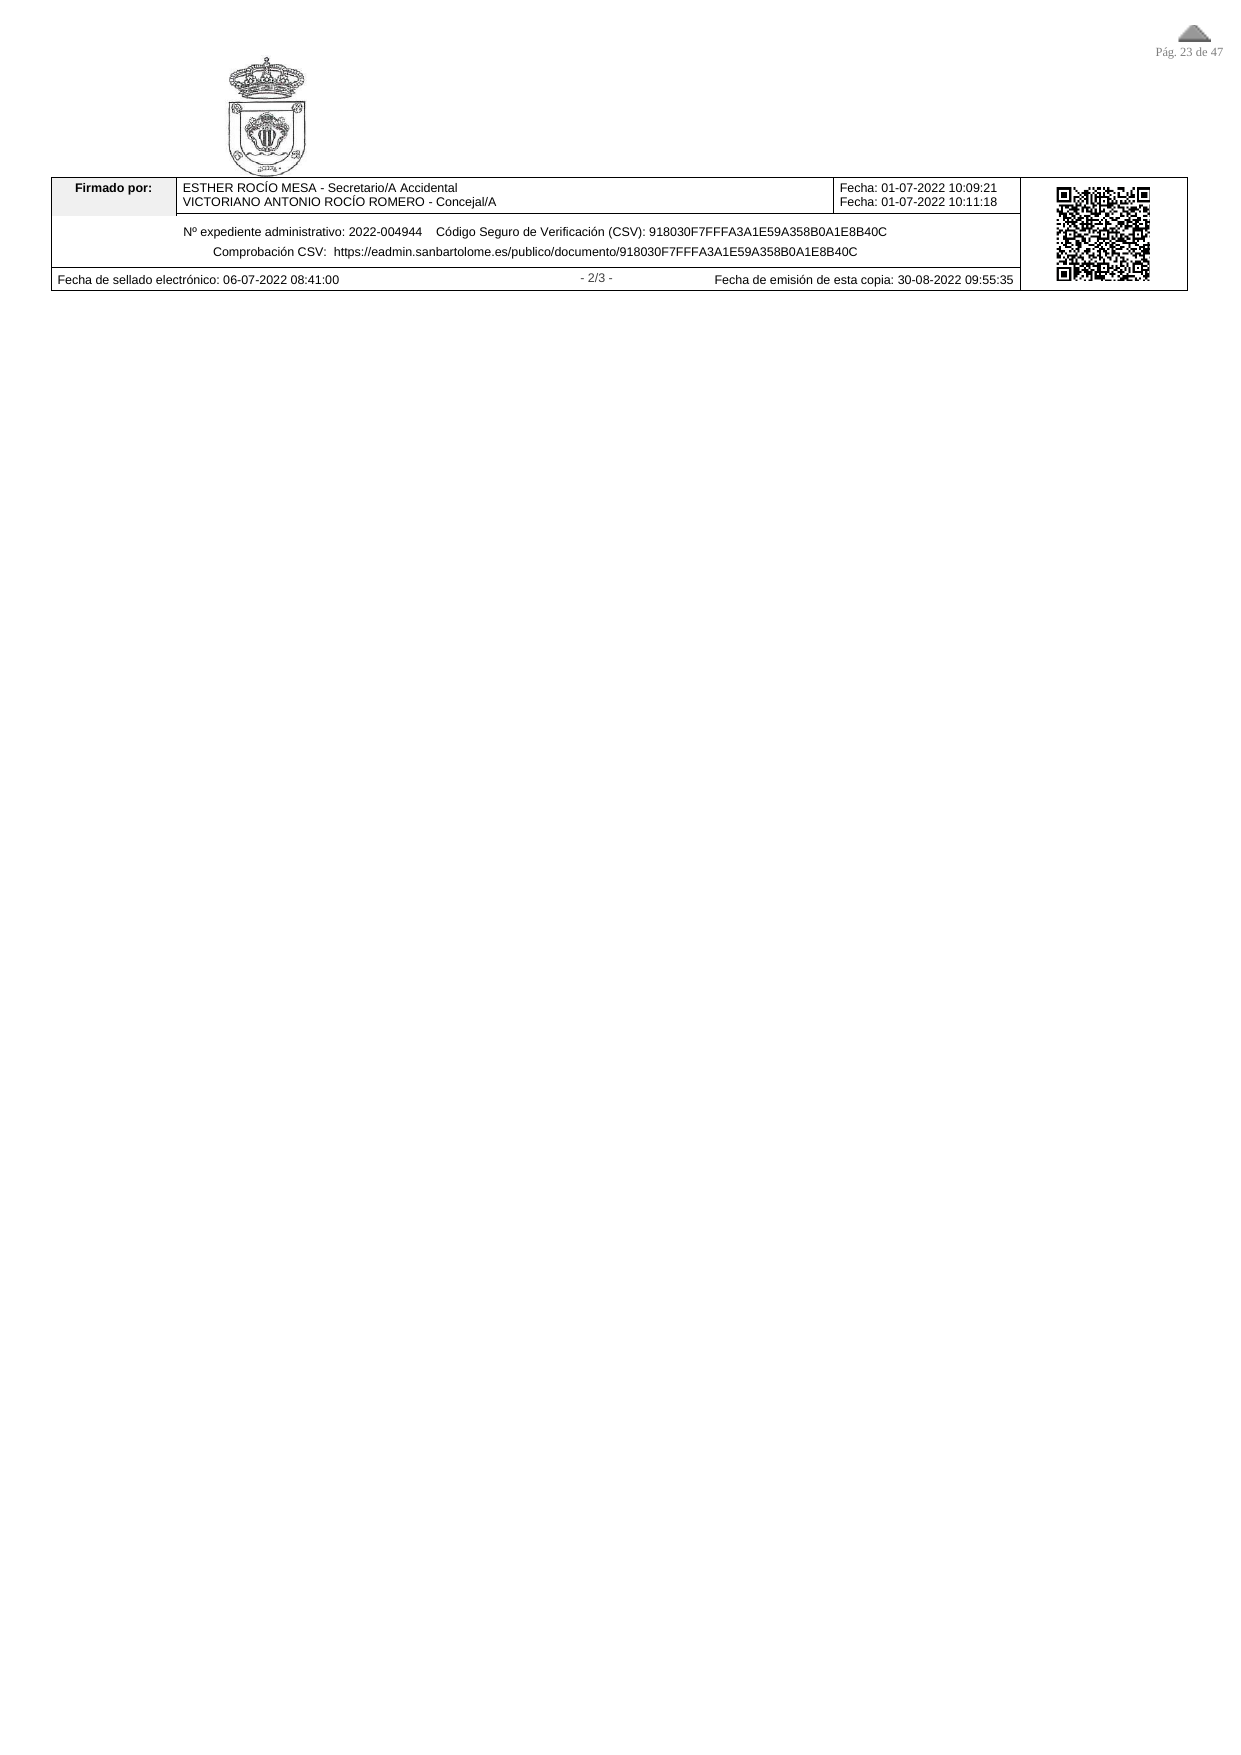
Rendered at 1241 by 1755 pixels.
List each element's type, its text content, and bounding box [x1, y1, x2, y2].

table_header Fecha: 01-07-2022 10:09:21 Fecha: 01-07-2022 10:11:18 [834, 178, 1020, 213]
table_header [1021, 178, 1187, 290]
table_header Firmado por: [52, 178, 176, 213]
picture [224, 55, 310, 177]
table_header ESTHER ROCÍO MESA - Secretario/A Accidental VICTORIANO ANTONIO ROCÍO ROMERO - Concejal/A [177, 178, 833, 213]
picture [1056, 187, 1150, 281]
table_cell Fecha de sellado electrónico: 06-07-2022 08:41:00 - 2/3 - Fecha de emisión de esta copia: 30-08-2022 09:55:35 [52, 268, 1020, 290]
picture [1177, 25, 1211, 42]
table_cell Nº expediente administrativo: 2022-004944 Código Seguro de Verificación (CSV): 918030F7FFFA3A1E59A358B0A1E8B40C Comprobación CSV: https://eadmin.sanbartolome.es/publico/documento/918030F7FFFA3A1E59A358B0A1E8B40C [52, 214, 1020, 267]
